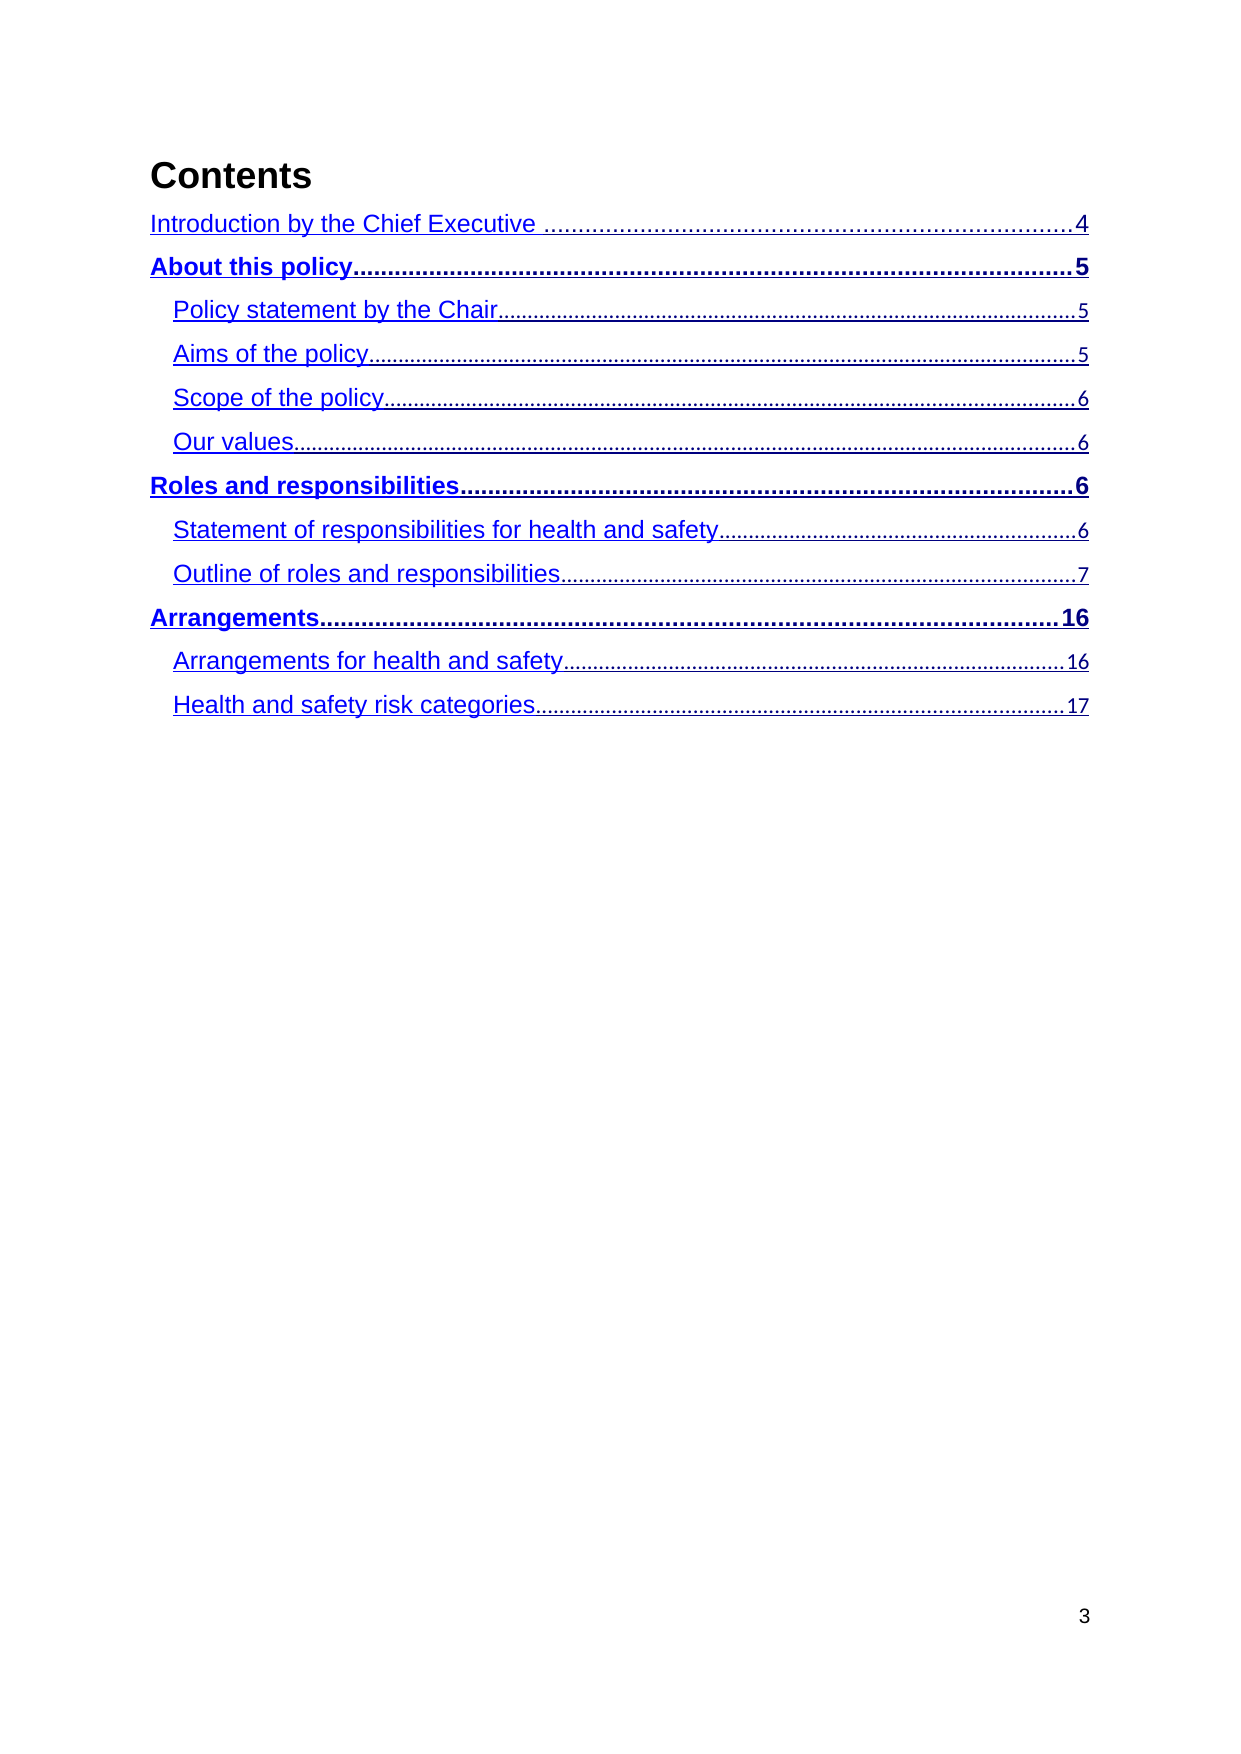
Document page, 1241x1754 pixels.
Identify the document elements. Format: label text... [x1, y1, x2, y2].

text Roles and responsibilities 6 [150, 471, 1090, 500]
text Introduction by the Chief Executive 4 [150, 209, 1090, 237]
text Health and safety risk categories 17 [173, 690, 1090, 719]
text Arrangements for health and safety 16 [173, 646, 1090, 675]
text About this policy 5 [150, 252, 1090, 281]
text Contents [150, 153, 1090, 196]
text Policy statement by the Chair 5 [173, 296, 1090, 325]
text Aims of the policy 5 [173, 339, 1090, 369]
text Arrangements 16 [150, 603, 1090, 631]
text Our values 6 [173, 427, 1090, 457]
text Scope of the policy 6 [173, 383, 1090, 413]
text Statement of responsibilities for health and safety 6 [173, 515, 1090, 544]
text Outline of roles and responsibilities 7 [173, 559, 1090, 588]
